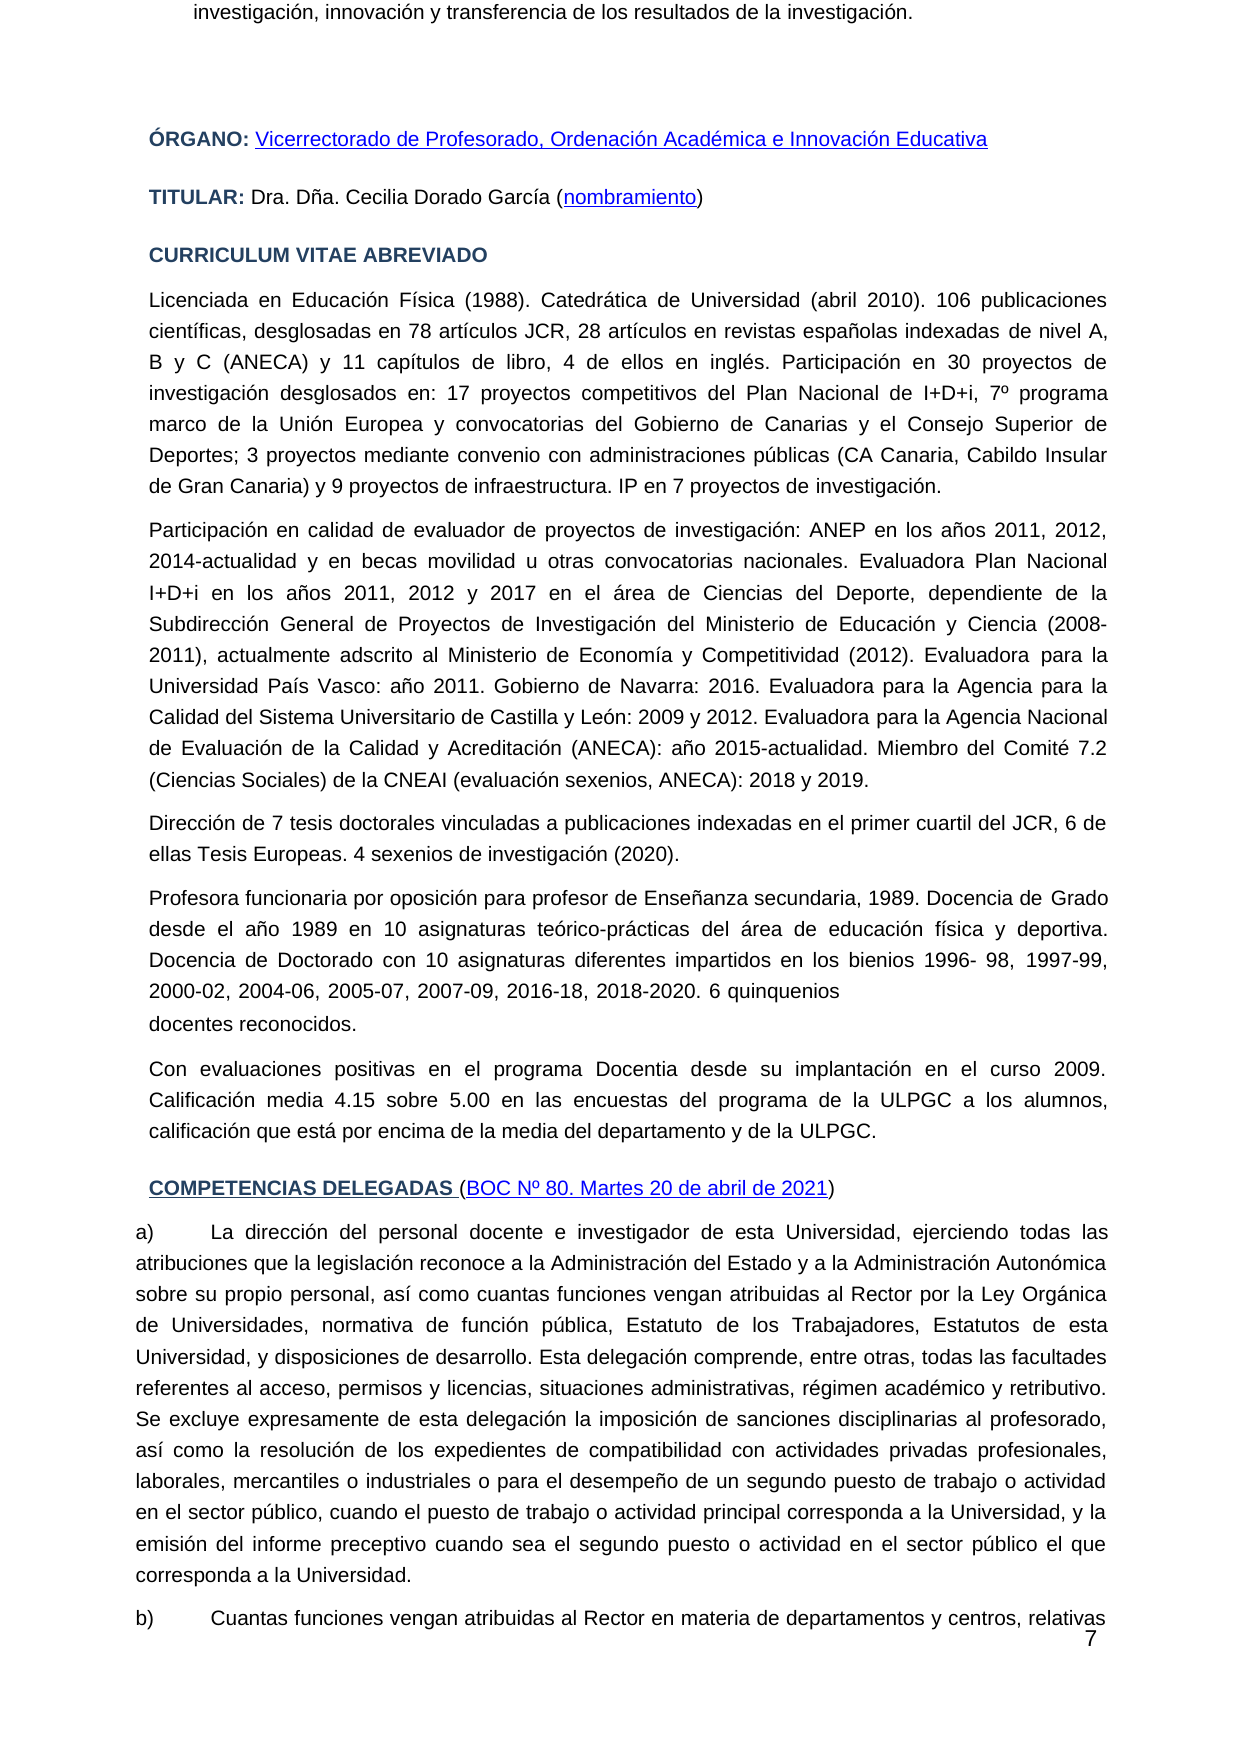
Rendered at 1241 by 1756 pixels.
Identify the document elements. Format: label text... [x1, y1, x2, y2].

text ÓRGANO: Vicerrectorado de Profesorado, Ordenación Académica e Innovación Educativa [149, 127, 1120, 151]
text docentes reconocidos. [149, 1010, 1120, 1037]
list La dirección del personal docente e investigador de esta Universidad, ejerciendo todas las atribuciones que la legislación reconoce a la Administración del Estado y a la Administración Autonómica sobre su propio personal, así como cuantas funciones vengan atribuidas al Rector por la Ley Orgánica de Universidades, normativa de función pública, Estatuto de los Trabajadores, Estatutos de esta Universidad, y disposiciones de desarrollo. Esta delegación comprende, entre otras, todas las facultades referentes al acceso, permisos y licencias, situaciones administrativas, régimen académico y retributivo. Se excluye expresamente de esta delegación la imposición de sanciones disciplinarias al profesorado, así como la resolución de los expedientes de compatibilidad con actividades privadas profesionales, laborales, mercantiles o industriales o para el desempeño de un segundo puesto de trabajo o actividad en el sector público, cuando el puesto de trabajo o actividad principal corresponda a la Universidad, y la emisión del informe preceptivo cuando sea el segundo puesto o actividad en el sector público el que corresponda a la Universidad. [135, 1220, 1108, 1586]
text COMPETENCIAS DELEGADAS (BOC Nº 80. Martes 20 de abril de 2021) [149, 1176, 1120, 1199]
text Dirección de 7 tesis doctorales vinculadas a publicaciones indexadas en el primer cuartil del JCR, 6 de ellas Tesis Europeas. 4 sexenios de investigación (2020). [149, 811, 1108, 866]
text Con evaluaciones positivas en el programa Docentia desde su implantación en el curso 2009. Calificación media 4.15 sobre 5.00 en las encuestas del programa de la ULPGC a los alumnos, calificación que está por encima de la media del departamento y de la ULPGC. [149, 1057, 1108, 1143]
text Licenciada en Educación Física (1988). Catedrática de Universidad (abril 2010). 106 publicaciones científicas, desglosadas en 78 artículos JCR, 28 artículos en revistas españolas indexadas de nivel A, B y C (ANECA) y 11 capítulos de libro, 4 de ellos en inglés. Participación en 30 proyectos de investigación desglosados en: 17 proyectos competitivos del Plan Nacional de I+D+i, 7º programa marco de la Unión Europea y convocatorias del Gobierno de Canarias y el Consejo Superior de Deportes; 3 proyectos mediante convenio con administraciones públicas (CA Canaria, Cabildo Insular de Gran Canaria) y 9 proyectos de infraestructura. IP en 7 proyectos de investigación. [149, 287, 1108, 498]
text Profesora funcionaria por oposición para profesor de Enseñanza secundaria, 1989. Docencia de Grado desde el año 1989 en 10 asignaturas teórico-prácticas del área de educación física y deportiva. Docencia de Doctorado con 10 asignaturas diferentes impartidos en los bienios 1996- 98, 1997-99, 2000-02, 2004-06, 2005-07, 2007-09, 2016-18, 2018-2020. 6 quinquenios [149, 886, 1108, 1003]
list Cuantas funciones vengan atribuidas al Rector en materia de departamentos y centros, relativas [135, 1606, 1108, 1630]
subtitle CURRICULUM VITAE ABREVIADO [149, 243, 1120, 267]
text Participación en calidad de evaluador de proyectos de investigación: ANEP en los años 2011, 2012, 2014-actualidad y en becas movilidad u otras convocatorias nacionales. Evaluadora Plan Nacional I+D+i en los años 2011, 2012 y 2017 en el área de Ciencias del Deporte, dependiente de la Subdirección General de Proyectos de Investigación del Ministerio de Educación y Ciencia (2008-2011), actualmente adscrito al Ministerio de Economía y Competitividad (2012). Evaluadora para la Universidad País Vasco: año 2011. Gobierno de Navarra: 2016. Evaluadora para la Agencia para la Calidad del Sistema Universitario de Castilla y León: 2009 y 2012. Evaluadora para la Agencia Nacional de Evaluación de la Calidad y Acreditación (ANECA): año 2015-actualidad. Miembro del Comité 7.2 (Ciencias Sociales) de la CNEAI (evaluación sexenios, ANECA): 2018 y 2019. [149, 518, 1108, 791]
list investigación, innovación y transferencia de los resultados de la investigación. [193, 0, 1108, 24]
text TITULAR: Dra. Dña. Cecilia Dorado García (nombramiento) [149, 185, 1120, 209]
